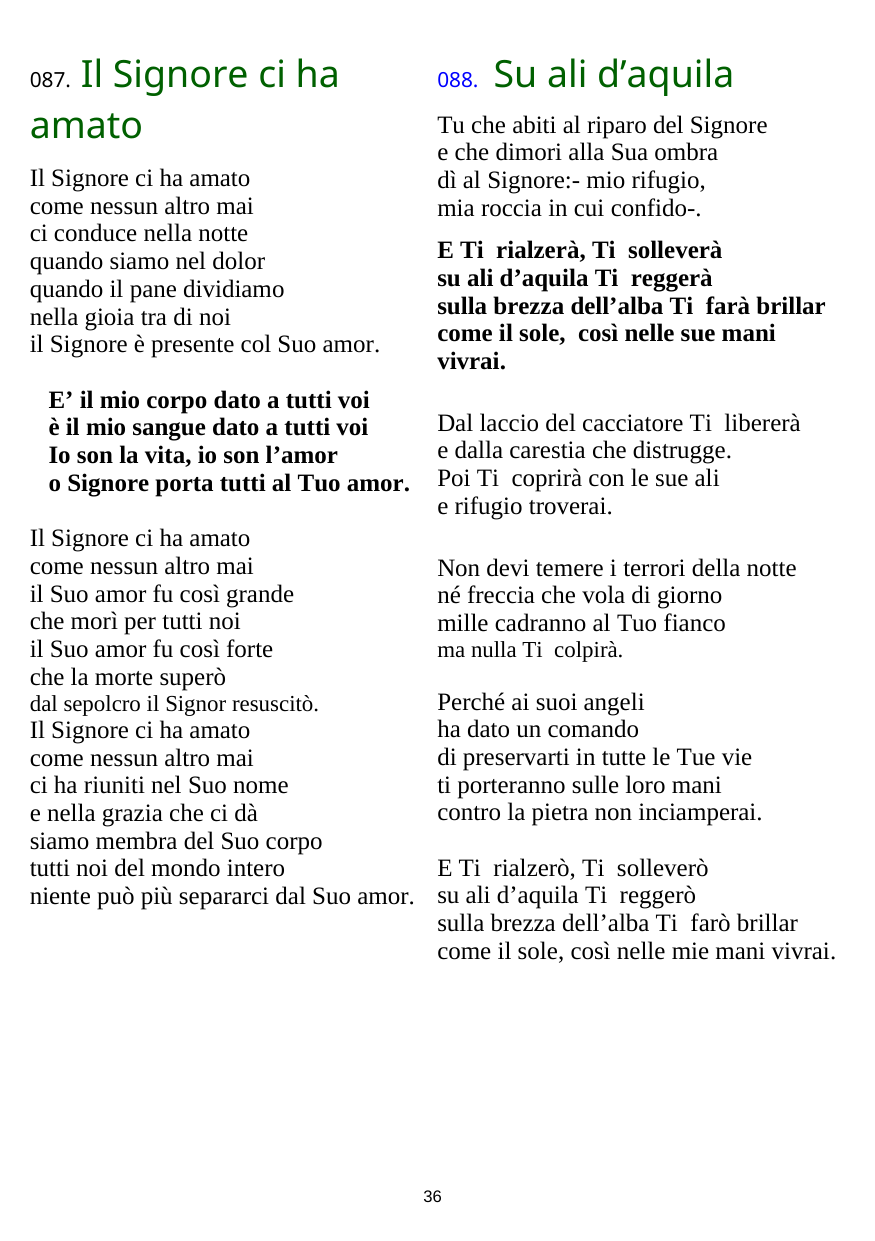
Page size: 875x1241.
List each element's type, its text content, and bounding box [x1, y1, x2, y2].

text e che dimori alla Sua ombra [437, 138, 844, 166]
text sulla brezza dell’alba Ti farà brillar [437, 292, 844, 319]
text e nella grazia che ci dà [29, 799, 437, 827]
text ci ha riuniti nel Suo nome [29, 771, 437, 799]
text E’ il mio corpo dato a tutti voi [29, 386, 437, 413]
text mille cadranno al Tuo fianco [437, 609, 844, 637]
text nella gioia tra di noi [29, 303, 437, 330]
text né freccia che vola di giorno [437, 581, 844, 609]
text quando il pane dividiamo [29, 275, 437, 303]
text Dal laccio del cacciatore Ti libererà [437, 409, 846, 437]
text che la morte superò [29, 663, 437, 691]
text come il sole, così nelle mie mani vivrai. [437, 937, 844, 965]
text Il Signore ci ha amato [29, 164, 437, 192]
text come nessun altro mai [29, 552, 437, 580]
text come nessun altro mai [29, 192, 437, 219]
text 088. Su ali d’aquila [437, 47, 844, 98]
text ci conduce nella notte [29, 219, 437, 247]
text ha dato un comando [437, 715, 844, 743]
text Poi Ti coprirà con le sue ali [437, 464, 844, 492]
text e dalla carestia che distrugge. [437, 437, 844, 464]
text come nessun altro mai [29, 744, 437, 771]
text dal sepolcro il Signor resuscitò. [29, 691, 437, 716]
text niente può più separarci dal Suo amor. [29, 882, 437, 910]
text quando siamo nel dolor [29, 247, 437, 275]
text tutti noi del mondo intero [29, 854, 437, 882]
text dì al Signore:- mio rifugio, [437, 166, 844, 194]
text siamo membra del Suo corpo [29, 827, 437, 854]
text E Ti rialzerà, Ti solleverà [437, 236, 844, 264]
text Io son la vita, io son l’amor [29, 441, 437, 469]
text sulla brezza dell’alba Ti farò brillar [437, 909, 844, 937]
text e rifugio troverai. [437, 492, 844, 520]
text ti porteranno sulle loro mani [437, 771, 844, 798]
text è il mio sangue dato a tutti voi [29, 413, 437, 441]
text Il Signore ci ha amato [29, 524, 437, 552]
text il Suo amor fu così grande [29, 580, 437, 607]
text Non devi temere i terrori della notte [437, 554, 846, 581]
text che morì per tutti noi [29, 607, 437, 635]
text o Signore porta tutti al Tuo amor. [29, 469, 437, 497]
text Tu che abiti al riparo del Signore [437, 111, 844, 138]
text Il Signore ci ha amato [29, 716, 437, 744]
text Perché ai suoi angeli [437, 688, 844, 715]
text il Signore è presente col Suo amor. [29, 330, 437, 358]
text su ali d’aquila Ti reggerà [437, 264, 844, 292]
text il Suo amor fu così forte [29, 635, 437, 663]
text su ali d’aquila Ti reggerò [437, 882, 844, 909]
text 087. Il Signore ci ha amato [29, 47, 437, 149]
text come il sole, così nelle sue mani vivrai. [437, 319, 844, 375]
text E Ti rialzerò, Ti solleverò [437, 854, 844, 882]
text di preservarti in tutte le Tue vie [437, 743, 844, 771]
text ma nulla Ti colpirà. [437, 637, 847, 662]
text contro la pietra non inciamperai. [437, 798, 844, 826]
text mia roccia in cui confido-. [437, 194, 844, 222]
